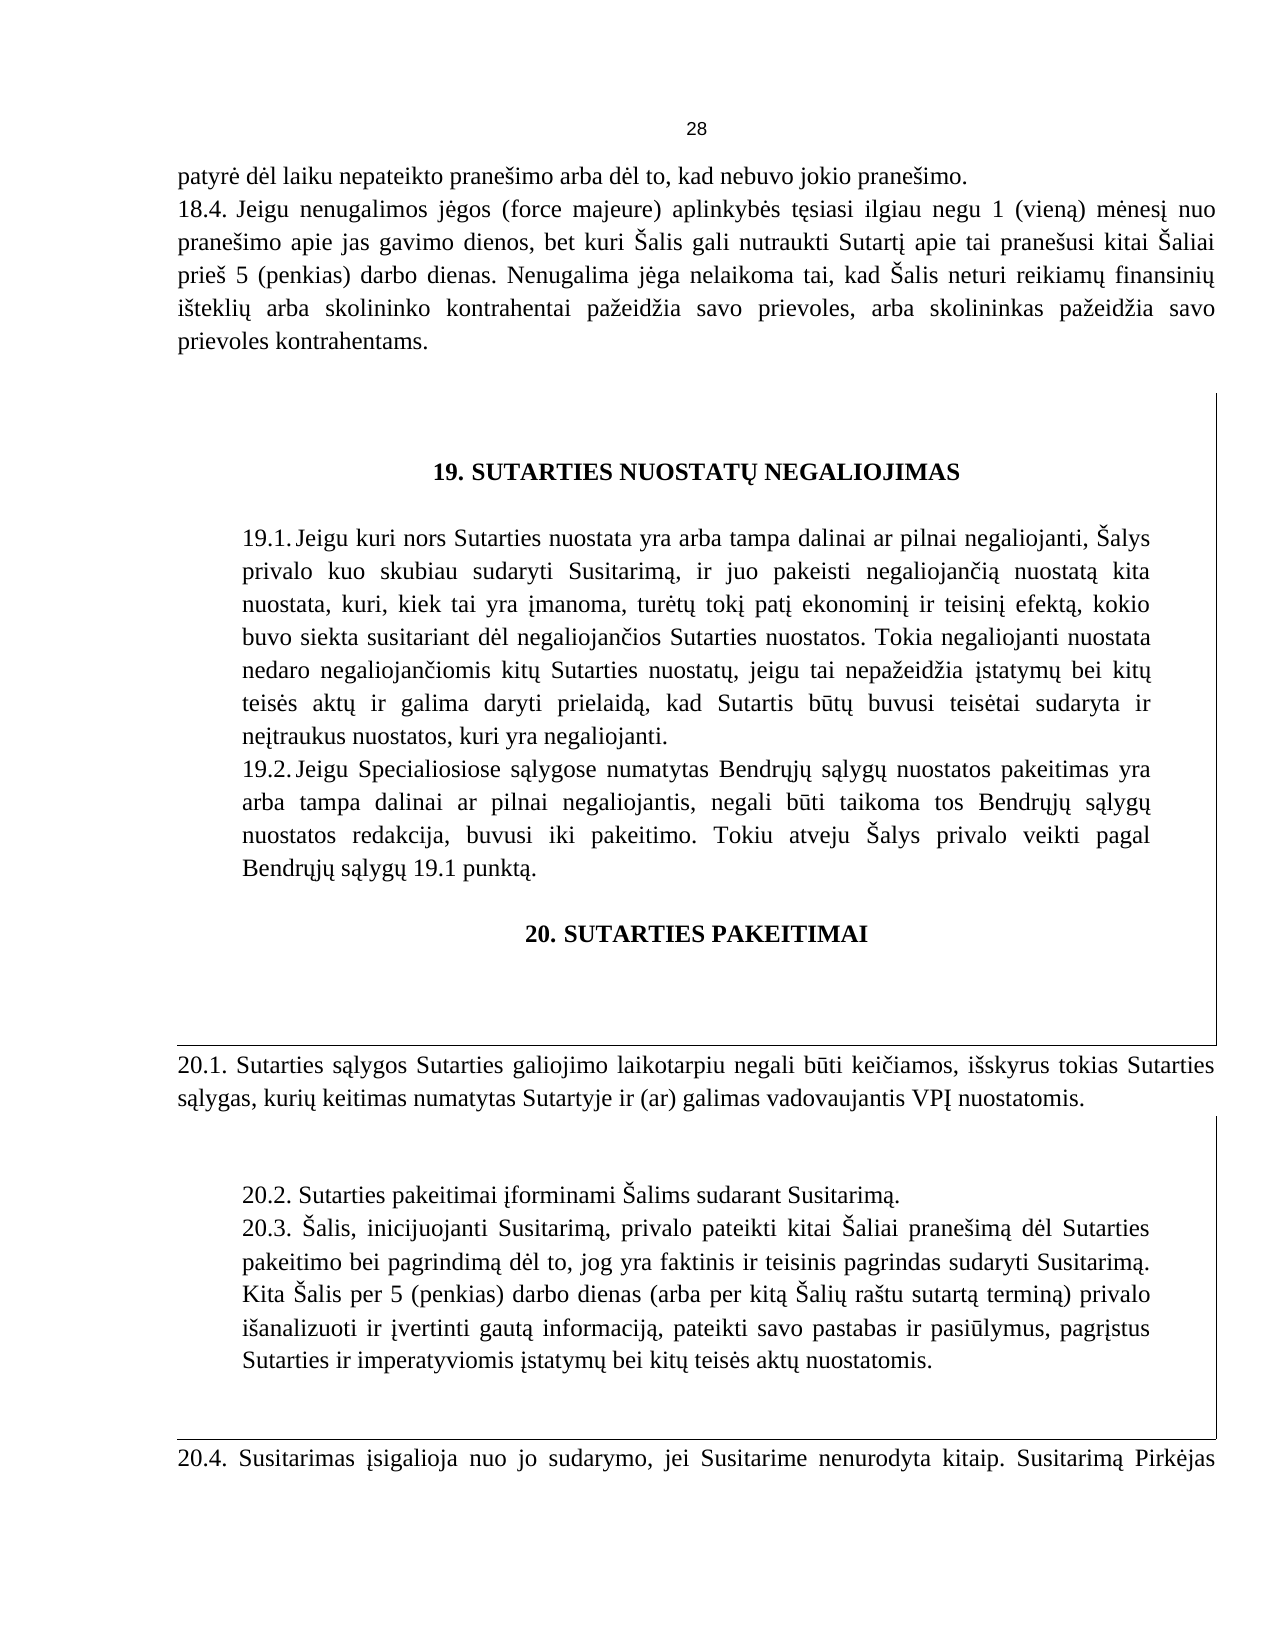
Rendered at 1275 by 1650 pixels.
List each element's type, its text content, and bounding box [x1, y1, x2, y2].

text 19.2. Jeigu Specialiosiose sąlygose numatytas Bendrųjų sąlygų nuostatos pakeitimas yra arba tampa dalinai ar pilnai negaliojantis, negali būti taikoma tos Bendrųjų sąlygų nuostatos redakcija, buvusi iki pakeitimo. Tokiu atveju Šalys privalo veikti pagal Bendrųjų sąlygų 19.1 punktą. [177, 689, 1216, 855]
text 20.3. Šalis, inicijuojanti Susitarimą, privalo pateikti kitai Šaliai pranešimą dėl Sutarties pakeitimo bei pagrindimą dėl to, jog yra faktinis ir teisinis pagrindas sudaryti Susitarimą. Kita Šalis per 5 (penkias) darbo dienas (arba per kitą Šalių raštu sutartą terminą) privalo išanalizuoti ir įvertinti gautą informaciją, pateikti savo pastabas ir pasiūlymus, pagrįstus Sutarties ir imperatyviomis įstatymų bei kitų teisės aktų nuostatomis. [177, 1149, 1216, 1439]
text 20.1. Sutarties sąlygos Sutarties galiojimo laikotarpiu negali būti keičiamos, išskyrus tokias Sutarties sąlygas, kurių keitimas numatytas Sutartyje ir (ar) galimas vadovaujantis VPĮ nuostatomis. [177, 1050, 1216, 1112]
text 20. Sutarties pakeitimai [177, 855, 1216, 948]
text 19.1. Jeigu kuri nors Sutarties nuostata yra arba tampa dalinai ar pilnai negaliojanti, Šalys privalo kuo skubiau sudaryti Susitarimą, ir juo pakeisti negaliojančią nuostatą kita nuostata, kuri, kiek tai yra įmanoma, turėtų tokį patį ekonominį ir teisinį efektą, kokio buvo siekta susitariant dėl negaliojančios Sutarties nuostatos. Tokia negaliojanti nuostata nedaro negaliojančiomis kitų Sutarties nuostatų, jeigu tai nepažeidžia įstatymų bei kitų teisės aktų ir galima daryti prielaidą, kad Sutartis būtų buvusi teisėtai sudaryta ir neįtraukus nuostatos, kuri yra negaliojanti. [177, 458, 1216, 689]
text 19. Sutarties nuostatų negaliojimas [177, 392, 1216, 458]
text 20.4. Susitarimas įsigalioja nuo jo sudarymo, jei Susitarime nenurodyta kitaip. Susitarimą Pirkėjas [177, 1443, 1216, 1472]
text 20.2. Sutarties pakeitimai įforminami Šalims sudarant Susitarimą. [177, 1116, 1216, 1149]
text patyrė dėl laiku nepateikto pranešimo arba dėl to, kad nebuvo jokio pranešimo. [177, 161, 1216, 190]
text 18.4. Jeigu nenugalimos jėgos (force majeure) aplinkybės tęsiasi ilgiau negu 1 (vieną) mėnesį nuo pranešimo apie jas gavimo dienos, bet kuri Šalis gali nutraukti Sutartį apie tai pranešusi kitai Šaliai prieš 5 (penkias) darbo dienas. Nenugalima jėga nelaikoma tai, kad Šalis neturi reikiamų finansinių išteklių arba skolininko kontrahentai pažeidžia savo prievoles, arba skolininkas pažeidžia savo prievoles kontrahentams. [177, 194, 1216, 355]
